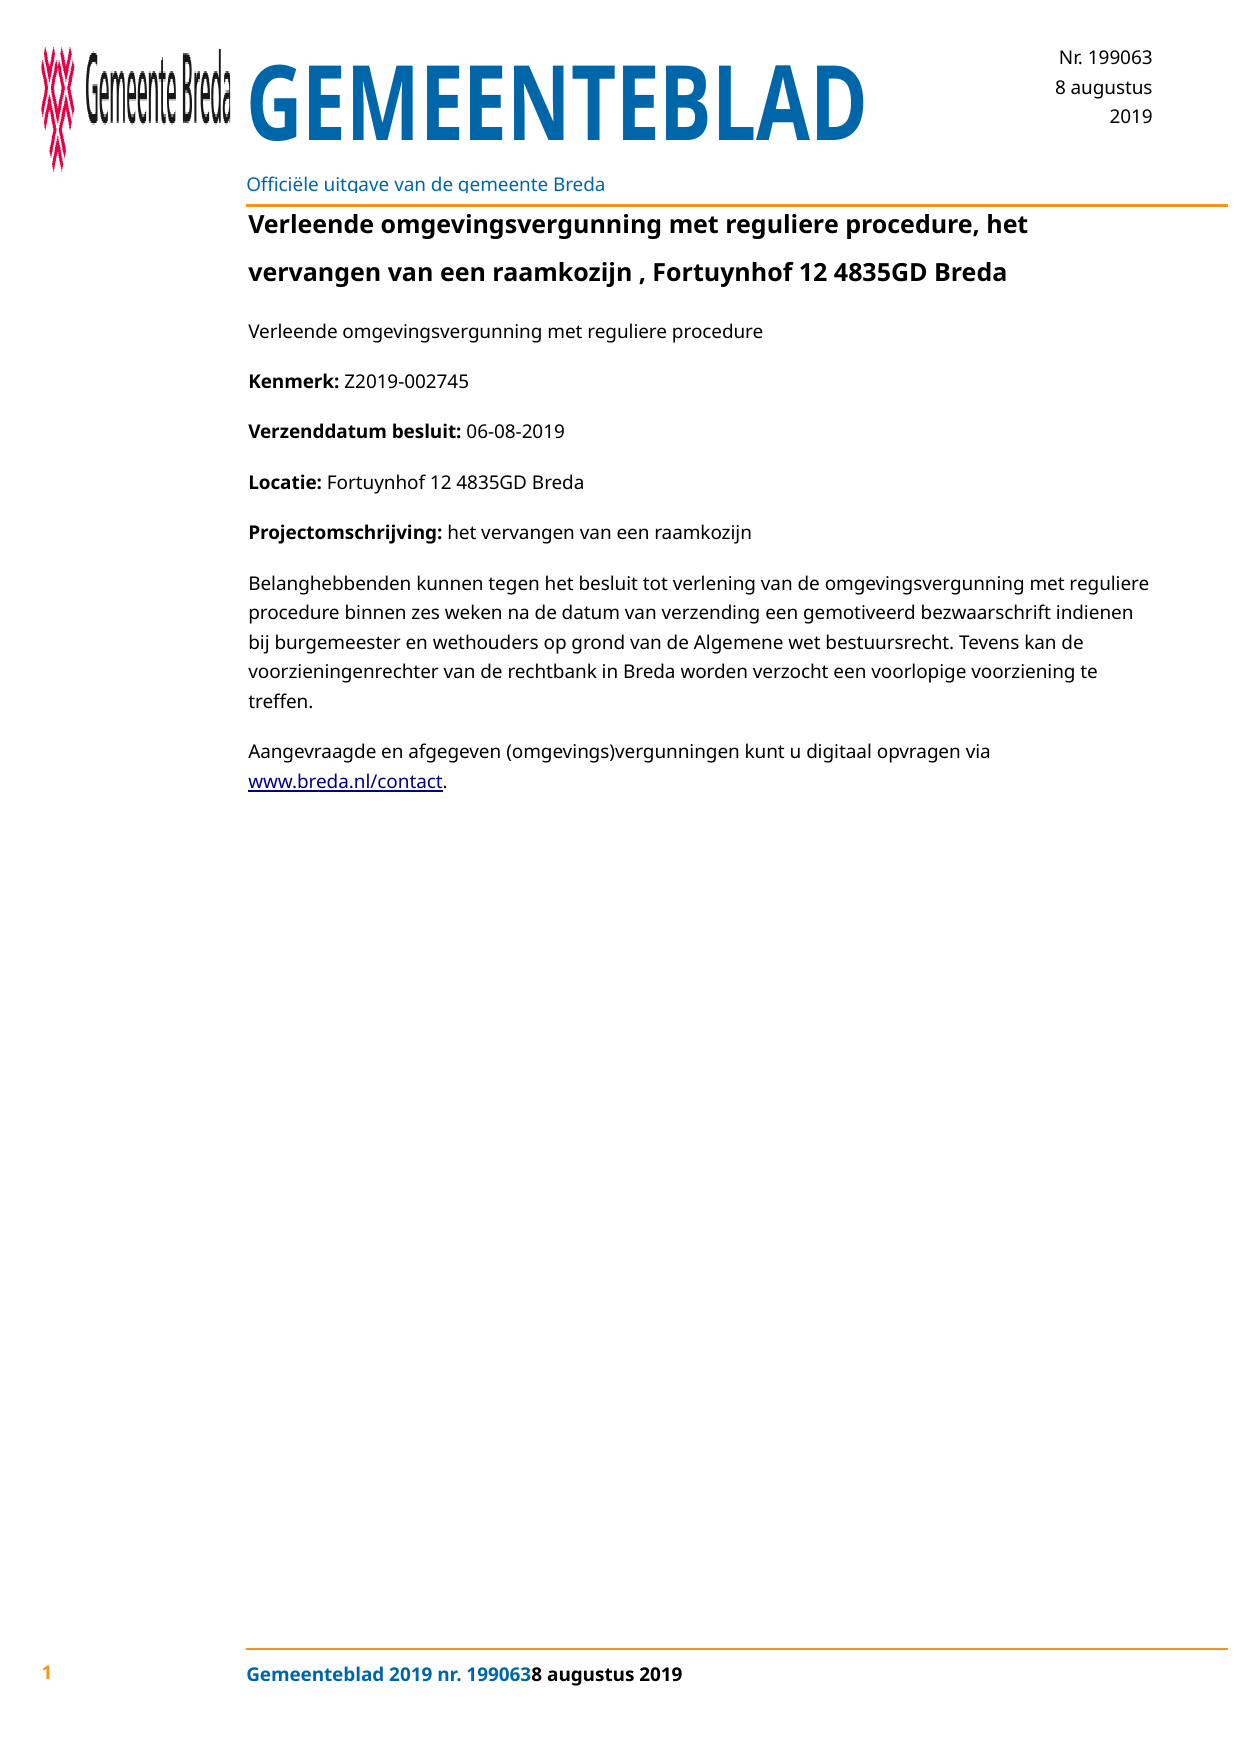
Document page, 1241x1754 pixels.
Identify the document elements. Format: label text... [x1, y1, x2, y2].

text Verzenddatum besluit: 06-08-2019 [248, 419, 1152, 444]
text Projectomschrijving: het vervangen van een raamkozijn [248, 519, 1152, 545]
text Locatie: Fortuynhof 12 4835GD Breda [248, 469, 1152, 495]
text Kenmerk: Z2019-002745 [248, 368, 1152, 394]
text Belanghebbenden kunnen tegen het besluit tot verlening van de omgevingsvergunning met reguliere procedure binnen zes weken na de datum van verzending een gemotiveerd bezwaarschrift indienen bij burgemeester en wethouders op grond van de Algemene wet bestuursrecht. Tevens kan de voorzieningenrechter van de rechtbank in Breda worden verzocht een voorlopige voorziening te treffen. [248, 570, 1152, 714]
picture [41, 47, 231, 172]
text Verleende omgevingsvergunning met reguliere procedure [248, 318, 1152, 344]
text Aangevraagde en afgegeven (omgevings)vergunningen kunt u digitaal opvragen via www.breda.nl/contact. [248, 739, 1152, 794]
text Verleende omgevingsvergunning met reguliere procedure, het vervangen van een raamkozijn , Fortuynhof 12 4835GD Breda [248, 207, 1152, 288]
